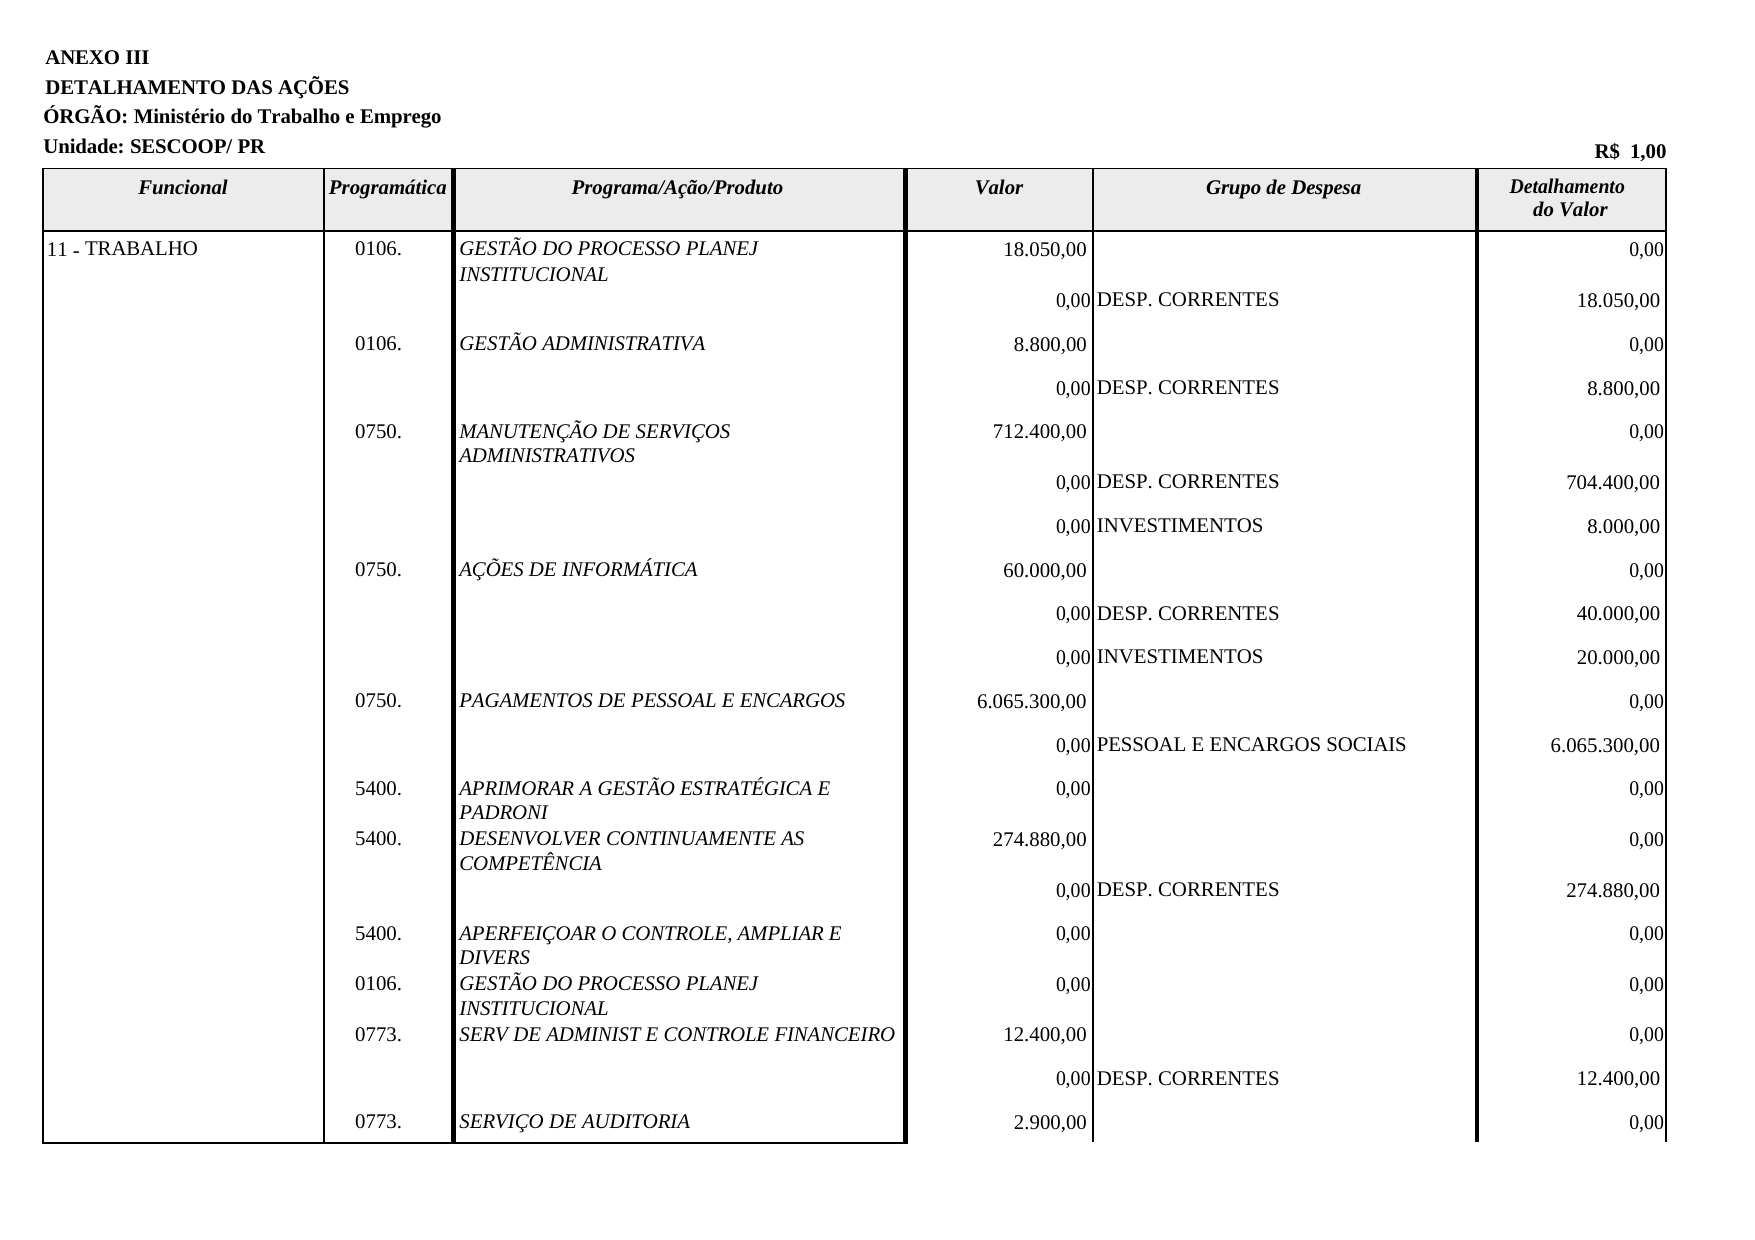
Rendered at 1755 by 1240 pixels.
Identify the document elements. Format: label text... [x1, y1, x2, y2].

table_cell 0,00 [1479, 320, 1665, 364]
table_cell [456, 286, 903, 320]
table_cell 0750. [325, 677, 451, 721]
table_cell PADRONI [456, 800, 903, 824]
table_cell [1479, 945, 1665, 969]
table_cell 274.880,00 [908, 824, 1092, 850]
table_cell 0,00 [908, 875, 1092, 910]
table_cell [1479, 800, 1665, 824]
table_cell [1094, 1098, 1475, 1142]
table_cell 12.400,00 [1479, 1055, 1665, 1098]
table_header Programática [325, 169, 451, 230]
table_cell [325, 468, 451, 502]
table_cell DESP. CORRENTES [1094, 1055, 1475, 1098]
table_cell DESP. CORRENTES [1094, 232, 1475, 320]
table_cell [1094, 969, 1475, 995]
table_cell [1479, 262, 1665, 286]
table_cell 0,00 [908, 634, 1092, 677]
table_cell APRIMORAR A GESTÃO ESTRATÉGICA E [456, 765, 903, 799]
table_cell INSTITUCIONAL [456, 995, 903, 1020]
table_cell 712.400,00 [908, 408, 1092, 443]
table_cell 6.065.300,00 [908, 677, 1092, 721]
table_cell [325, 286, 451, 320]
table_cell PAGAMENTOS DE PESSOAL E ENCARGOS [456, 677, 903, 721]
table_cell INVESTIMENTOS [1094, 634, 1475, 677]
table_cell GESTÃO DO PROCESSO PLANEJ [456, 969, 903, 995]
table_cell 0,00 [908, 910, 1092, 944]
table_cell 0,00 [908, 468, 1092, 502]
table_cell DESENVOLVER CONTINUAMENTE AS [456, 824, 903, 850]
table_cell INSTITUCIONAL [456, 262, 903, 286]
table_cell SERV DE ADMINIST E CONTROLE FINANCEIRO [456, 1020, 903, 1055]
table_cell 5400. [325, 824, 451, 850]
table_header Detalhamento do Valor [1479, 169, 1665, 230]
table_cell INVESTIMENTOS [1094, 502, 1475, 546]
table_cell [908, 800, 1092, 824]
table_cell 274.880,00 [1479, 875, 1665, 910]
table_cell 0,00 [1479, 765, 1665, 799]
table_cell [325, 502, 451, 546]
table_cell 0,00 [1479, 677, 1665, 721]
table_cell [456, 1055, 903, 1098]
table_cell 0,00 [908, 765, 1092, 799]
table_cell 0773. [325, 1098, 451, 1142]
table_cell [1094, 910, 1475, 944]
table_header Grupo de Despesa [1094, 169, 1475, 230]
table_header Valor [908, 169, 1092, 230]
table_cell [1094, 995, 1475, 1020]
table_cell [325, 590, 451, 633]
table_header Programa/Ação/Produto [456, 169, 903, 230]
table_cell [1094, 677, 1475, 721]
table_cell [456, 634, 903, 677]
table_cell 0,00 [1479, 1098, 1665, 1142]
table_cell AÇÕES DE INFORMÁTICA [456, 546, 903, 590]
table_cell [1094, 765, 1475, 799]
table_cell [1094, 824, 1475, 850]
table_cell 0,00 [908, 364, 1092, 408]
table_cell 60.000,00 [908, 546, 1092, 590]
table_cell [325, 945, 451, 969]
table_cell [1479, 850, 1665, 875]
table_cell DESP. CORRENTES [1094, 875, 1475, 910]
table_cell 0,00 [1479, 910, 1665, 944]
table_cell [456, 364, 903, 408]
table_cell GESTÃO DO PROCESSO PLANEJ [456, 232, 903, 262]
table_cell [325, 262, 451, 286]
table_cell 0106. [325, 969, 451, 995]
table_cell 0,00 [1479, 232, 1665, 262]
table_cell 0,00 [908, 286, 1092, 320]
table_cell 0,00 [1479, 969, 1665, 995]
table_cell [1479, 443, 1665, 467]
table_cell 5400. [325, 765, 451, 799]
table_cell 18.050,00 [908, 232, 1092, 262]
table_cell 0,00 [908, 1055, 1092, 1098]
table_cell ADMINISTRATIVOS [456, 443, 903, 467]
table_cell [456, 502, 903, 546]
table_cell [456, 590, 903, 633]
table_cell [908, 995, 1092, 1020]
table_cell 18.050,00 [1479, 286, 1665, 320]
table_cell 704.400,00 [1479, 468, 1665, 502]
table_cell 0,00 [1479, 546, 1665, 590]
table_cell 8.000,00 [1479, 502, 1665, 546]
table_cell [325, 1055, 451, 1098]
table_cell 40.000,00 [1479, 590, 1665, 633]
table_cell [325, 875, 451, 910]
table_cell [325, 443, 451, 467]
table_cell 0750. [325, 408, 451, 443]
table_cell DESP. CORRENTES [1094, 590, 1475, 633]
table_cell [325, 850, 451, 875]
table_cell 6.065.300,00 [1479, 721, 1665, 765]
table_cell DIVERS [456, 945, 903, 969]
table_cell 0,00 [1479, 1020, 1665, 1055]
table_cell [1479, 995, 1665, 1020]
table_cell 0,00 [908, 590, 1092, 633]
table_cell SERVIÇO DE AUDITORIA [456, 1098, 903, 1142]
table_cell 11 - TRABALHO [44, 232, 323, 1142]
table_cell [908, 850, 1092, 875]
table_cell [325, 634, 451, 677]
table_cell 8.800,00 [908, 320, 1092, 364]
table_cell APERFEIÇOAR O CONTROLE, AMPLIAR E [456, 910, 903, 944]
table_cell 2.900,00 [908, 1098, 1092, 1142]
table_cell [1094, 408, 1475, 443]
table_cell [456, 875, 903, 910]
table_cell [325, 364, 451, 408]
table_cell [1094, 443, 1475, 467]
table_header Funcional [44, 169, 323, 230]
table_cell [325, 995, 451, 1020]
table_cell 0,00 [908, 502, 1092, 546]
table_cell 0,00 [908, 721, 1092, 765]
table_cell DESP. CORRENTES [1094, 364, 1475, 408]
table_cell [325, 721, 451, 765]
table_cell [908, 262, 1092, 286]
table_cell PESSOAL E ENCARGOS SOCIAIS [1094, 721, 1475, 765]
table_cell 0773. [325, 1020, 451, 1055]
table_cell [456, 468, 903, 502]
table_cell COMPETÊNCIA [456, 850, 903, 875]
table_cell [1094, 1020, 1475, 1055]
table_cell [908, 443, 1092, 467]
table_cell GESTÃO ADMINISTRATIVA [456, 320, 903, 364]
table_cell [1094, 945, 1475, 969]
table_cell 0750. [325, 546, 451, 590]
table_cell [1094, 850, 1475, 875]
table_cell [1094, 320, 1475, 364]
table_cell MANUTENÇÃO DE SERVIÇOS [456, 408, 903, 443]
table_cell DESP. CORRENTES [1094, 468, 1475, 502]
table_cell [908, 945, 1092, 969]
table_cell [325, 800, 451, 824]
table_cell 20.000,00 [1479, 634, 1665, 677]
table_cell 0,00 [908, 969, 1092, 995]
table_cell 0,00 [1479, 408, 1665, 443]
table_cell [1094, 546, 1475, 590]
table_cell 8.800,00 [1479, 364, 1665, 408]
table_cell 0,00 [1479, 824, 1665, 850]
table_cell 12.400,00 [908, 1020, 1092, 1055]
table_cell 5400. [325, 910, 451, 944]
table_cell [1094, 800, 1475, 824]
table_cell 0106. [325, 232, 451, 262]
table_cell [456, 721, 903, 765]
table_cell 0106. [325, 320, 451, 364]
